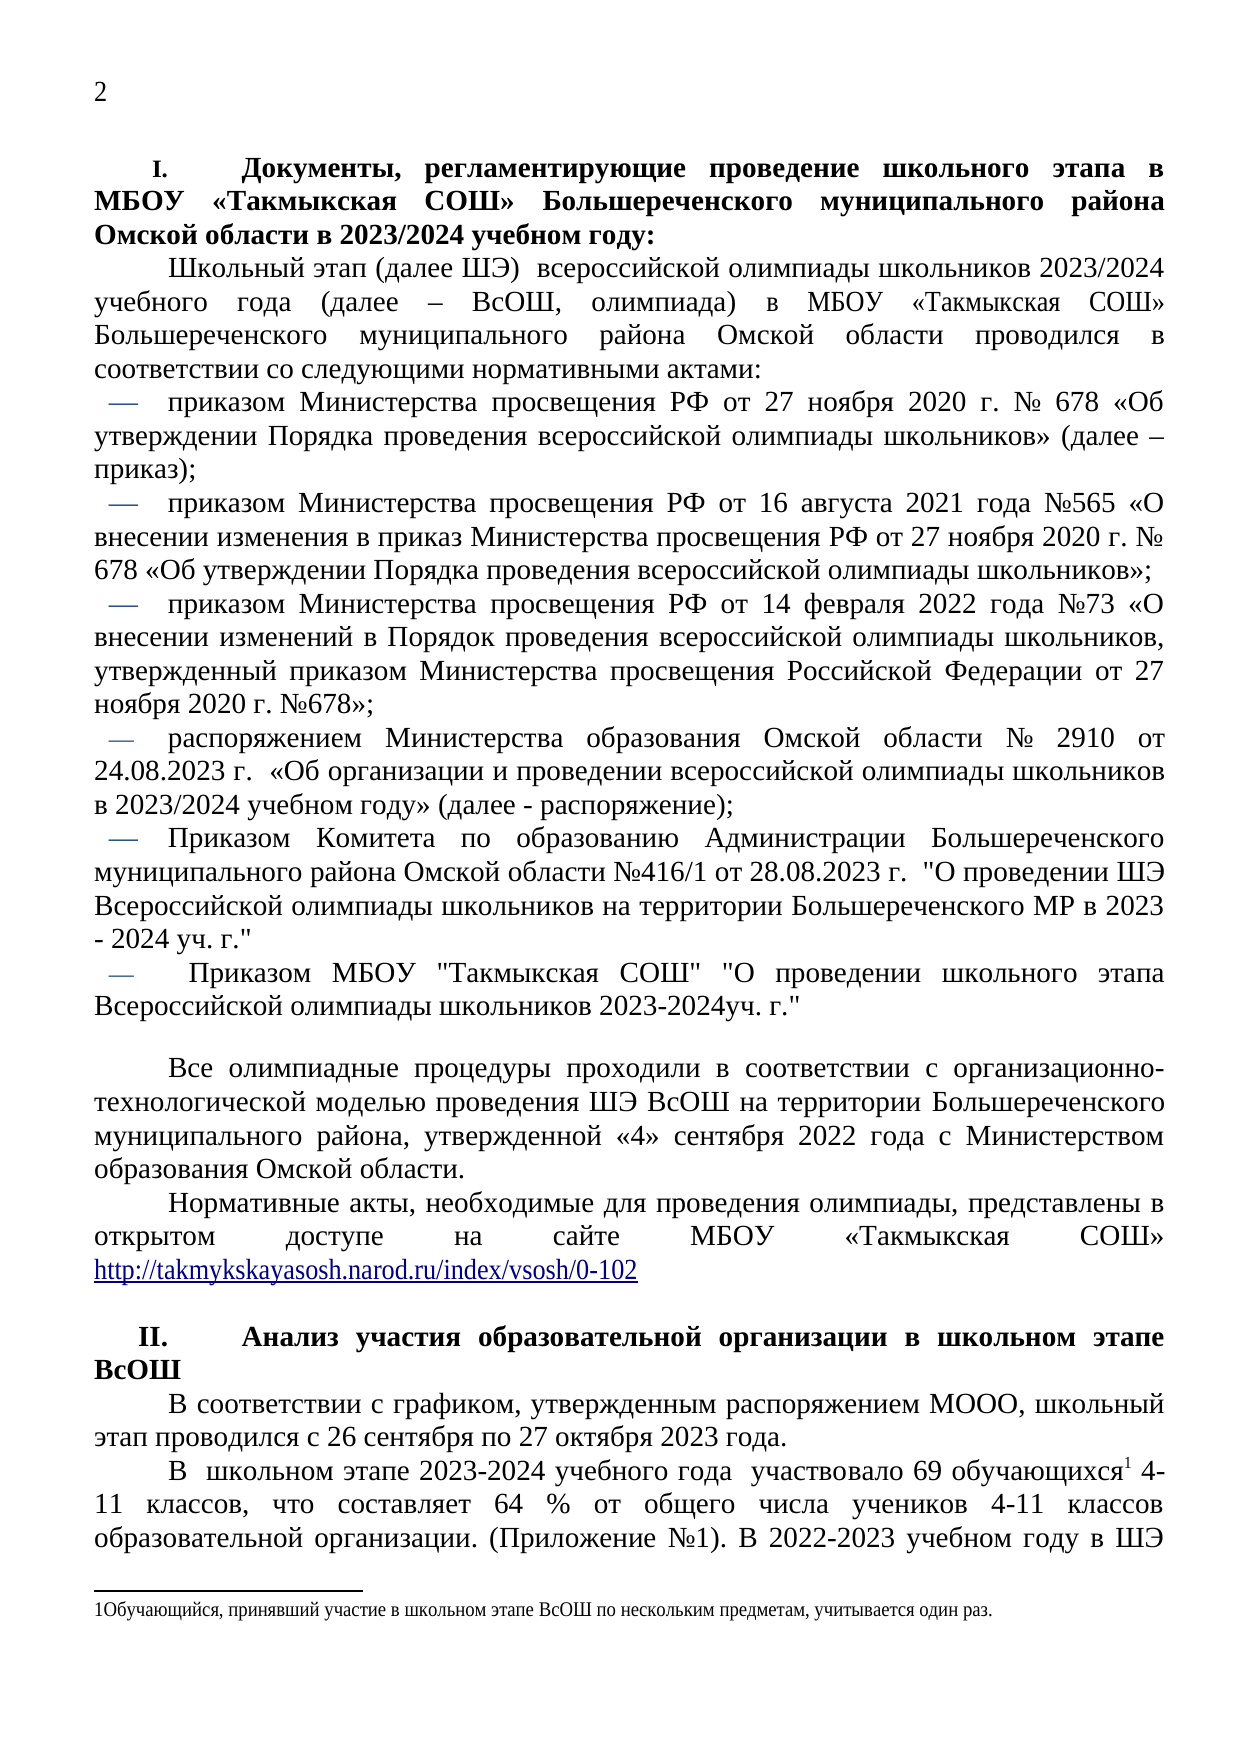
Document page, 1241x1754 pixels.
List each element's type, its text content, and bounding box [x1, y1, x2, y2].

text В школьном этапе 2023-2024 учебного года участвовало 69 обучающихся 4-11 классов, что составляет 64 % от общего числа учеников 4-11 классов образовательной организации. (Приложение №1). В 2022-2023 учебном году в ШЭ [94, 1453, 1165, 1554]
list Анализ участия образовательной организации в школьном этапе ВсОШ [94, 1319, 1165, 1386]
list распоряжением Министерства образования Омской области № 2910 от 24.08.2023 г. «Об организации и проведении всероссийской олимпиады школьников в 2023/2024 учебном году» (далее - распоряжение); [94, 720, 1165, 821]
list приказом Министерства просвещения РФ от 27 ноября 2020 г. № 678 «Об утверждении Порядка проведения всероссийской олимпиады школьников» (далее – приказ); [94, 384, 1165, 485]
list приказом Министерства просвещения РФ от 16 августа 2021 года №565 «О внесении изменения в приказ Министерства просвещения РФ от 27 ноября 2020 г. № 678 «Об утверждении Порядка проведения всероссийской олимпиады школьников»; [94, 485, 1165, 586]
text В соответствии с графиком, утвержденным распоряжением МООО, школьный этап проводился с 26 сентября по 27 октября 2023 года. [94, 1386, 1165, 1453]
text Все олимпиадные процедуры проходили в соответствии с организационно-технологической моделью проведения ШЭ ВсОШ на территории Большереченского муниципального района, утвержденной «4» сентября 2022 года с Министерством образования Омской области. [94, 1051, 1165, 1185]
list Приказом Комитета по образованию Администрации Большереченского муниципального района Омской области №416/1 от 28.08.2023 г. "О проведении ШЭ Всероссийской олимпиады школьников на территории Большереченского МР в 2023 - 2024 уч. г." [94, 821, 1165, 955]
list приказом Министерства просвещения РФ от 14 февраля 2022 года №73 «О внесении изменений в Порядок проведения всероссийской олимпиады школьников, утвержденный приказом Министерства просвещения Российской Федерации от 27 ноября 2020 г. №678»; [94, 586, 1165, 720]
text Нормативные акты, необходимые для проведения олимпиады, представлены в открытом доступе на сайте МБОУ «Такмыкская СОШ» http://takmykskayasosh.narod.ru/index/vsosh/0-102 [94, 1185, 1165, 1285]
list Приказом МБОУ "Такмыкская СОШ" "О проведении школьного этапа Всероссийской олимпиады школьников 2023-2024уч. г." [94, 955, 1165, 1022]
list Документы, регламентирующие проведение школьного этапа в МБОУ «Такмыкская СОШ» Большереченского муниципального района Омской области в 2023/2024 учебном году: [94, 150, 1165, 250]
text Обучающийся, принявший участие в школьном этапе ВсОШ по нескольким предметам, учитывается один раз. [94, 1597, 1165, 1621]
text Школьный этап (далее ШЭ) всероссийской олимпиады школьников 2023/2024 учебного года (далее – ВсОШ, олимпиада) в МБОУ «Такмыкская СОШ» Большереченского муниципального района Омской области проводился в соответствии со следующими нормативными актами: [94, 250, 1165, 384]
